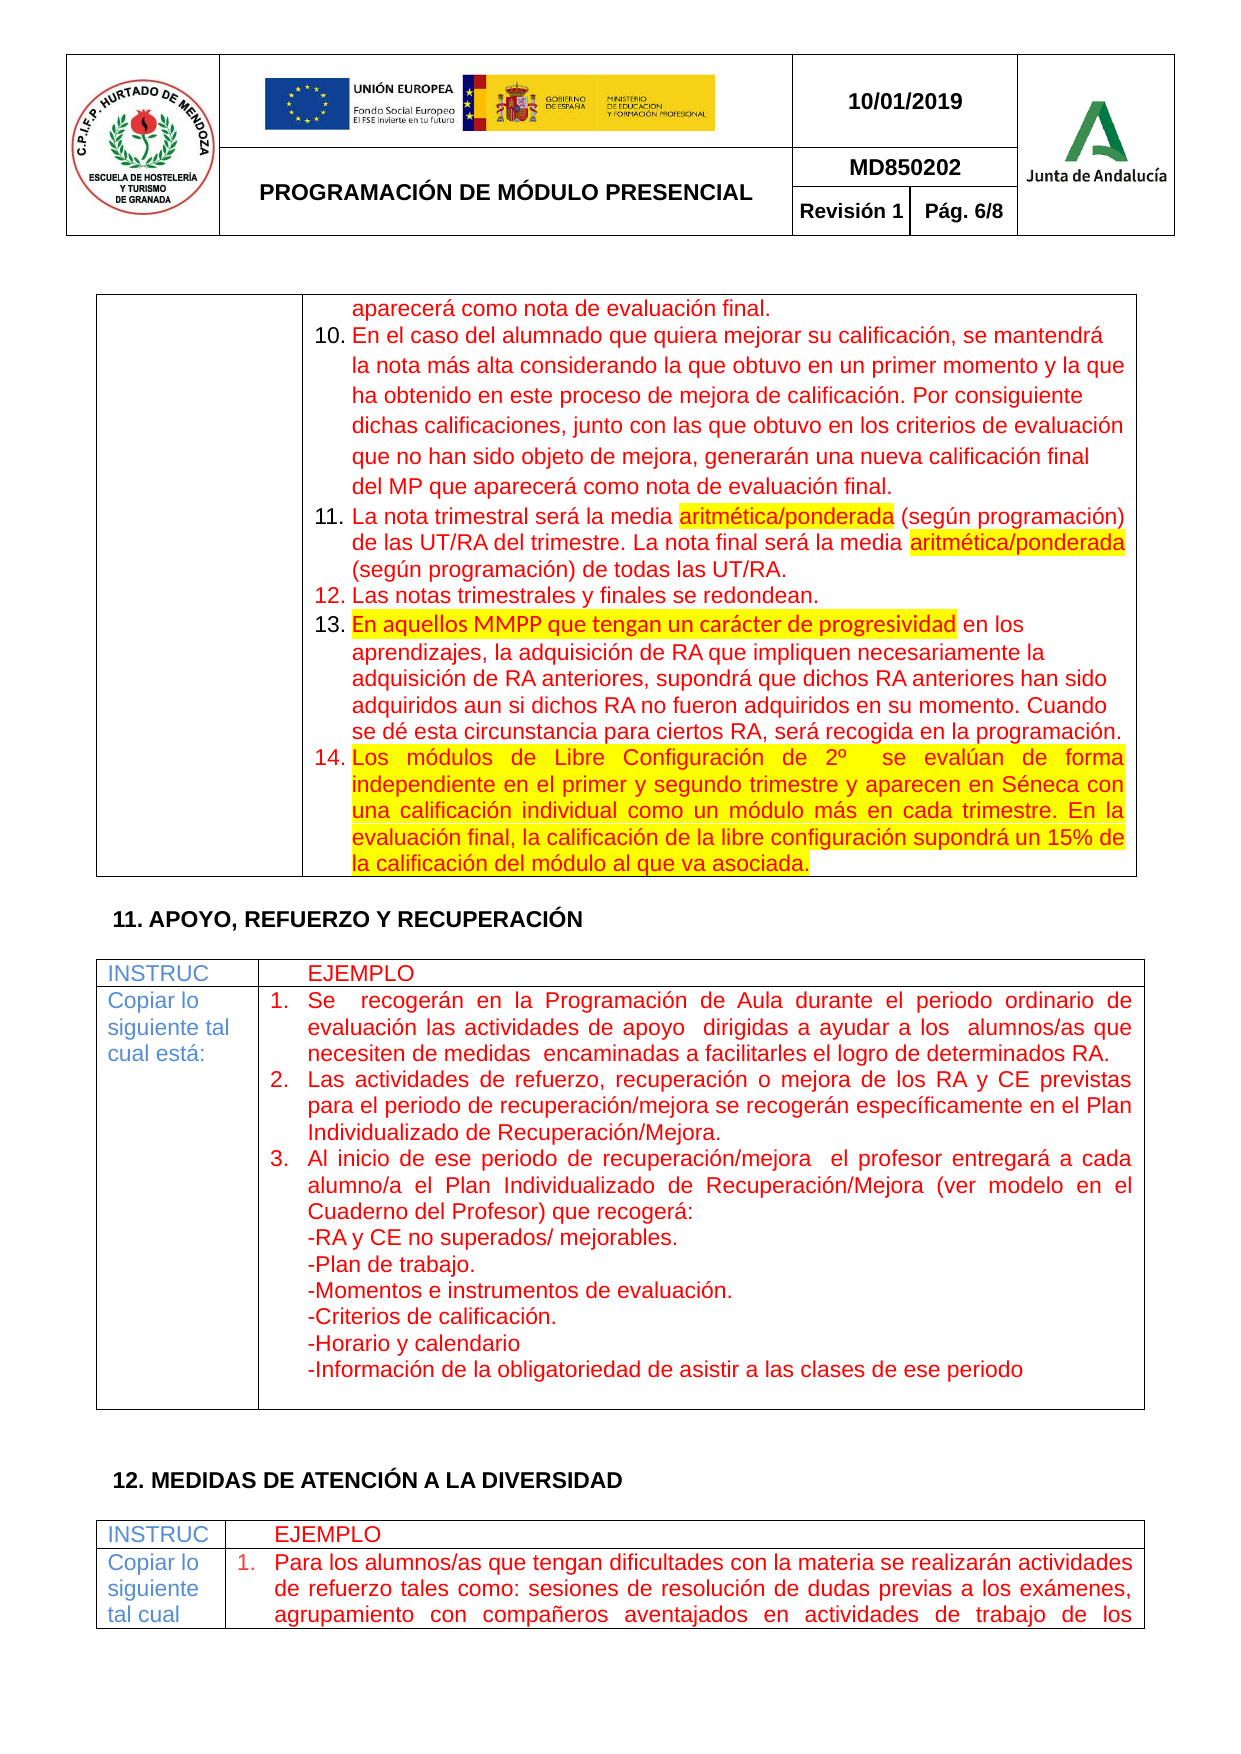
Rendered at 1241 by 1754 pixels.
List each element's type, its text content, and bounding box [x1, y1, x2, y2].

picture [261, 74, 715, 131]
picture [70, 79, 216, 216]
picture [1023, 99, 1169, 184]
table_cell aparecerá como nota de evaluación final. En el caso del alumnado que quiera mejorar su calificación, se mantendrá la nota más alta considerando la que obtuvo en un primer momento y la que ha obtenido en este proceso de mejora de calificación. Por consiguiente dichas calificaciones, junto con las que obtuvo en los criterios de evaluación que no han sido objeto de mejora, generarán una nueva calificación final del MP que aparecerá como nota de evaluación final. La nota trimestral será la media aritmética/ponderada (según programación) de las UT/RA del trimestre. La nota final será la media aritmética/ponderada (según programación) de todas las UT/RA. Las notas trimestrales y finales se redondean. En aquellos MMPP que tengan un carácter de progresividad en los aprendizajes, la adquisición de RA que impliquen necesariamente la adquisición de RA anteriores, supondrá que dichos RA anteriores han sido adquiridos aun si dichos RA no fueron adquiridos en su momento. Cuando se dé esta circunstancia para ciertos RA, será recogida en la programación. Los módulos de Libre Configuración de 2º se evalúan de forma independiente en el primer y segundo trimestre y aparecen en Séneca con una calificación individual como un módulo más en cada trimestre. En la evaluación final, la calificación de la libre configuración supondrá un 15% de la calificación del módulo al que va asociada. [303, 295, 1136, 876]
table_cell [97, 295, 302, 876]
table_cell Copiar lo siguiente tal cual [97, 1549, 225, 1627]
table_header INSTRUC [97, 960, 258, 986]
table_header EJEMPLO [259, 960, 1144, 986]
table_header EJEMPLO [226, 1521, 1144, 1547]
text 11. APOYO, REFUERZO Y RECUPERACIÓN [112, 906, 1128, 932]
table_cell Se recogerán en la Programación de Aula durante el periodo ordinario de evaluación las actividades de apoyo dirigidas a ayudar a los alumnos/as que necesiten de medidas encaminadas a facilitarles el logro de determinados RA. Las actividades de refuerzo, recuperación o mejora de los RA y CE previstas para el periodo de recuperación/mejora se recogerán específicamente en el Plan Individualizado de Recuperación/Mejora. Al inicio de ese periodo de recuperación/mejora el profesor entregará a cada alumno/a el Plan Individualizado de Recuperación/Mejora (ver modelo en el Cuaderno del Profesor) que recogerá: -RA y CE no superados/ mejorables. -Plan de trabajo. -Momentos e instrumentos de evaluación. -Criterios de calificación. -Horario y calendario -Información de la obligatoriedad de asistir a las clases de ese periodo [259, 987, 1144, 1409]
table_header INSTRUC [97, 1521, 225, 1547]
table_cell Copiar lo siguiente tal cual está: [97, 987, 258, 1409]
table_cell Para los alumnos/as que tengan dificultades con la materia se realizarán actividades de refuerzo tales como: sesiones de resolución de dudas previas a los exámenes, agrupamiento con compañeros aventajados en actividades de trabajo de los [226, 1549, 1144, 1627]
text 12. MEDIDAS DE ATENCIÓN A LA DIVERSIDAD [112, 1467, 1128, 1494]
